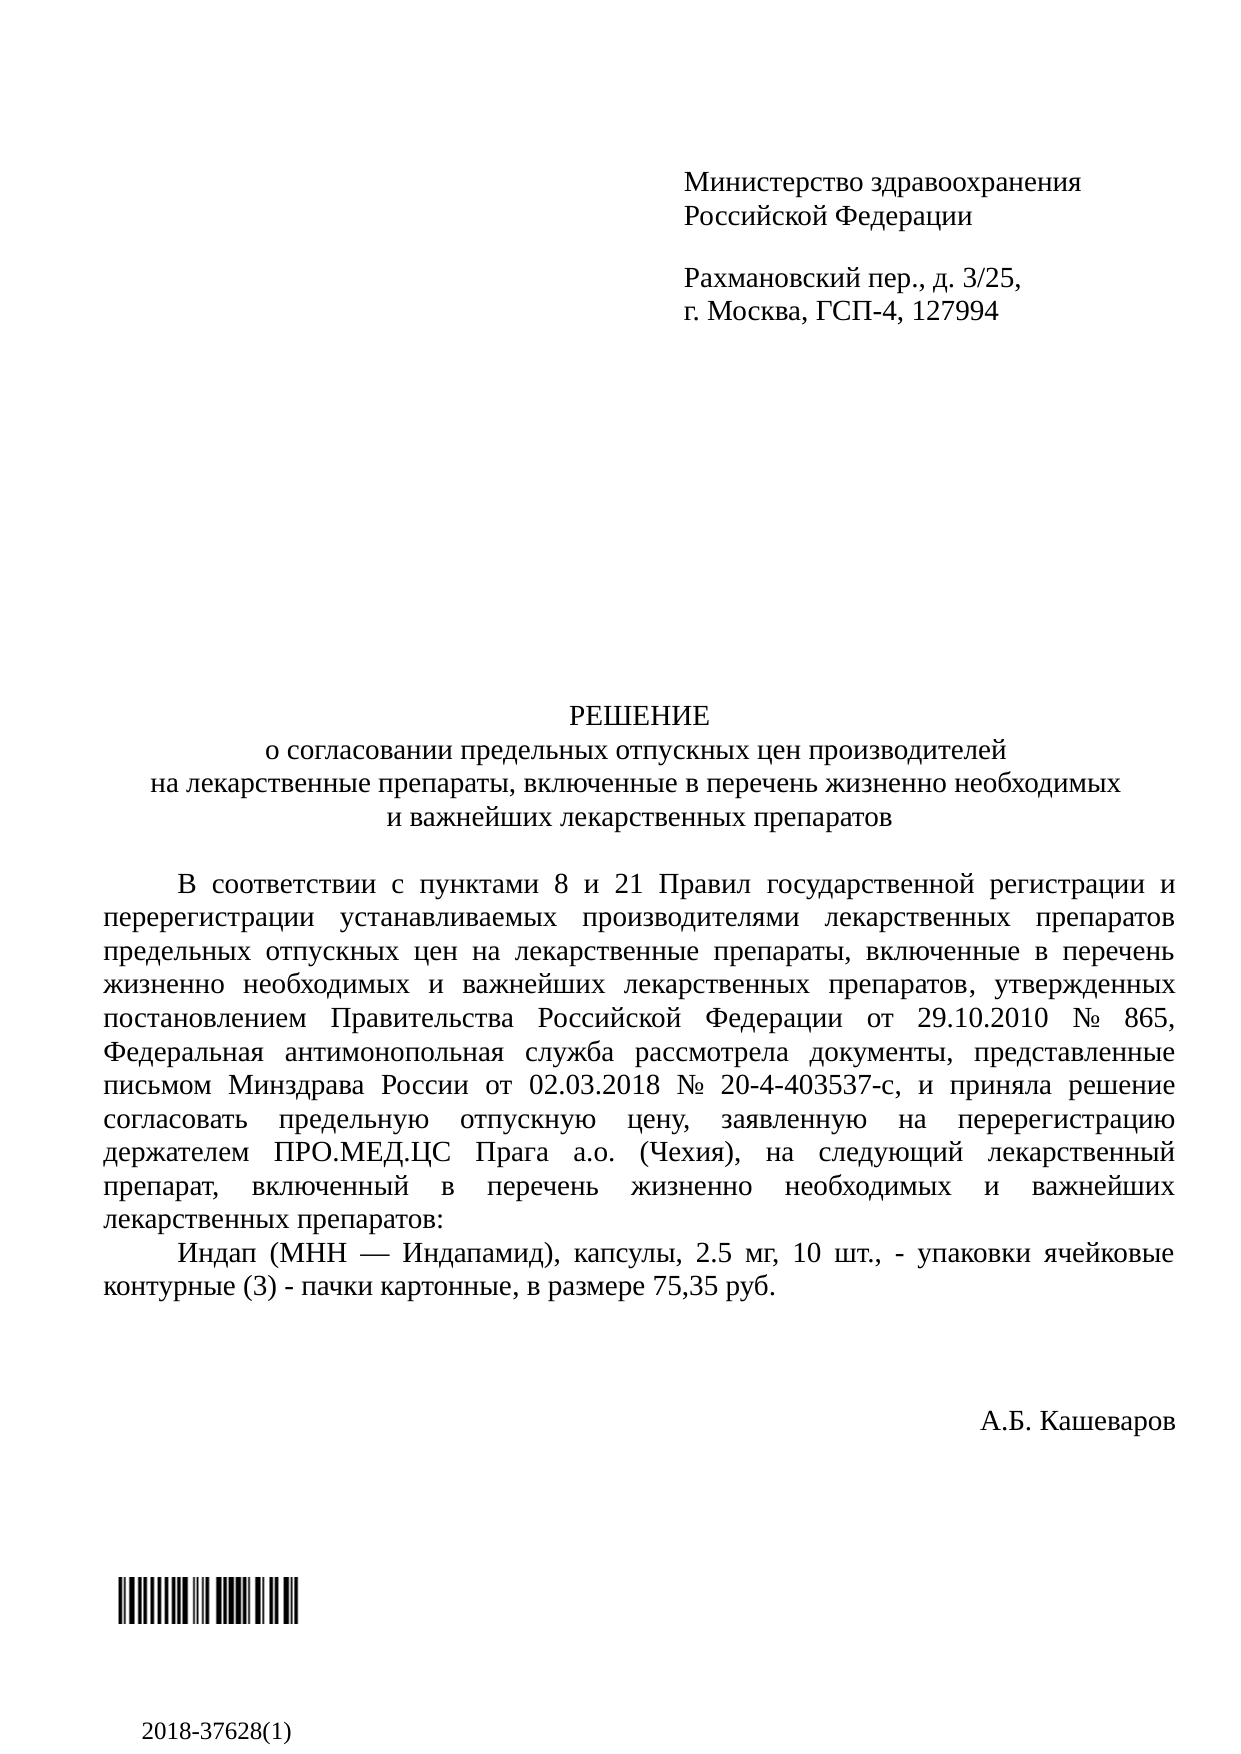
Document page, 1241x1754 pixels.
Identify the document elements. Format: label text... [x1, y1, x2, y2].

text на лекарственные препараты, включенные в перечень жизненно необходимых [103, 765, 1176, 799]
text о согласовании предельных отпускных цен производителей [103, 732, 1176, 765]
text РЕШЕНИЕ [103, 698, 1176, 732]
text г. Москва, ГСП-4, 127994 [684, 293, 1176, 327]
text Российской Федерации [684, 198, 1176, 231]
text и важнейших лекарственных препаратов [103, 799, 1176, 832]
text Рахмановский пер., д. 3/25, [684, 260, 1176, 293]
text В соответствии с пунктами 8 и 21 Правил государственной регистрации и перерегистрации устанавливаемых производителями лекарственных препаратов предельных отпускных цен на лекарственные препараты, включенные в перечень жизненно необходимых и важнейших лекарственных препаратов, утвержденных постановлением Правительства Российской Федерации от 29.10.2010 № 865, Федеральная антимонопольная служба рассмотрела документы, представленные письмом Минздрава России от 02.03.2018 № 20-4-403537-с, и приняла решение согласовать предельную отпускную цену, заявленную на перерегистрацию держателем ПРО.МЕД.ЦС Прага а.о. (Чехия), на следующий лекарственный препарат, включенный в перечень жизненно необходимых и важнейших лекарственных препаратов: [103, 866, 1176, 1235]
picture [103, 1577, 316, 1624]
text Министерство здравоохранения [684, 164, 1176, 198]
text А.Б. Кашеваров [103, 1403, 1176, 1436]
text Индап (МНН — Индапамид), капсулы, 2.5 мг, 10 шт., - упаковки ячейковые контурные (3) - пачки картонные, в размере 75,35 руб. [103, 1235, 1176, 1302]
